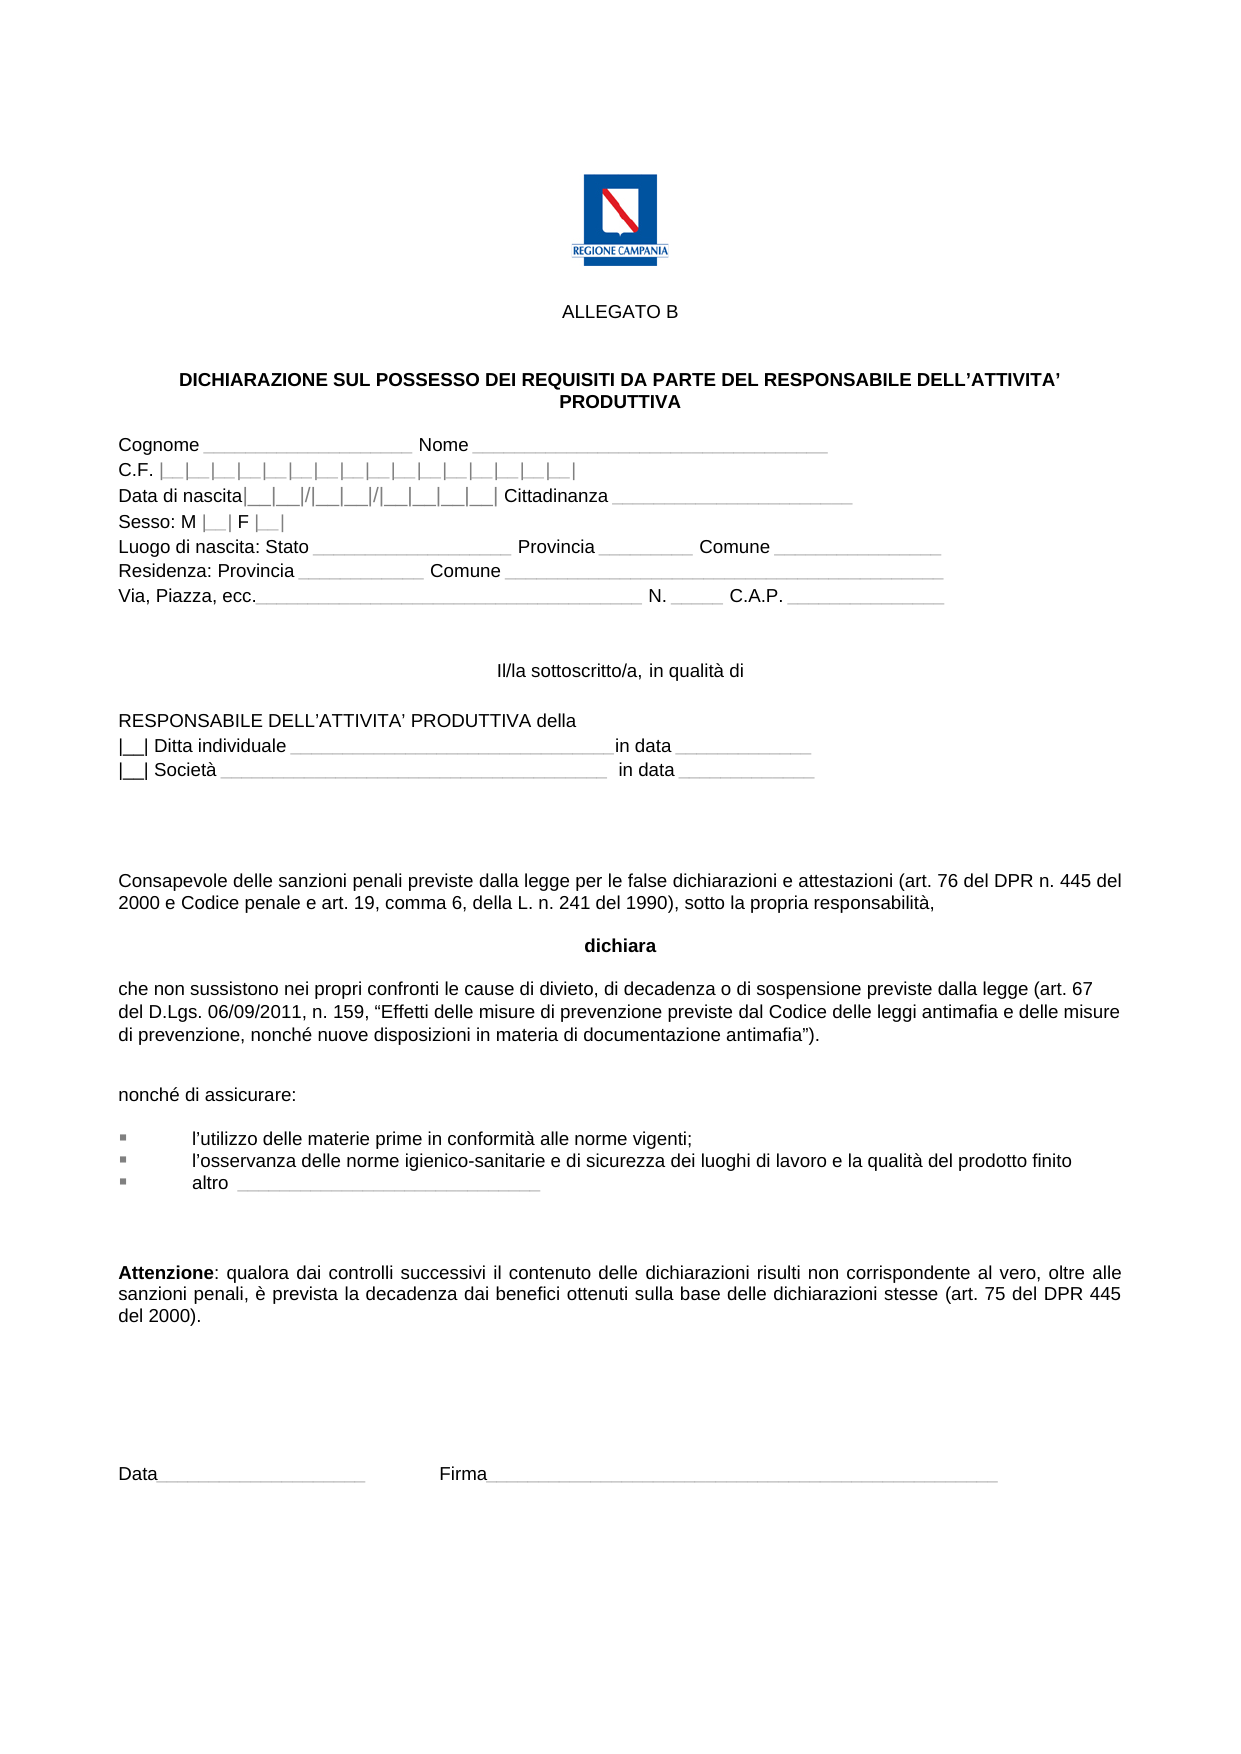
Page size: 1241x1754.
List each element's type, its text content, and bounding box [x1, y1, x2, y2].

text DICHIARAZIONE SUL POSSESSO DEI REQUISITI DA PARTE DEL RESPONSABILE DELL’ATTIVITA’ PRODUTTIVA [118, 369, 1122, 412]
list l’osservanza delle norme igienico-sanitarie e di sicurezza dei luoghi di lavoro e la qualità del prodotto finito [118, 1149, 1122, 1171]
list l’utilizzo delle materie prime in conformità alle norme vigenti; [118, 1127, 1122, 1149]
text |__| Società _____________________________________ in data _____________ [118, 759, 1122, 781]
text Consapevole delle sanzioni penali previste dalla legge per le false dichiarazioni e attestazioni (art. 76 del DPR n. 445 del 2000 e Codice penale e art. 19, comma 6, della L. n. 241 del 1990), sotto la propria responsabilità, [118, 870, 1122, 913]
text Cognome ____________________ Nome __________________________________ [118, 434, 1122, 455]
text Luogo di nascita: Stato ___________________ Provincia _________ Comune ________________ [118, 536, 1122, 557]
text Via, Piazza, ecc._____________________________________ N. _____ C.A.P. _______________ [118, 585, 1122, 607]
text Il/la sottoscritto/a, in qualità di [118, 659, 1122, 681]
text dichiara [118, 935, 1122, 957]
text Attenzione: qualora dai controlli successivi il contenuto delle dichiarazioni risulti non corrispondente al vero, oltre alle sanzioni penali, è prevista la decadenza dai benefici ottenuti sulla base delle dichiarazioni stesse (art. 75 del DPR 445 del 2000). [118, 1262, 1122, 1326]
list altro _____________________________ [118, 1171, 1122, 1193]
text Sesso: M |__| F |__| [118, 511, 1122, 532]
picture [571, 174, 669, 266]
text ALLEGATO B [118, 301, 1122, 322]
text che non sussistono nei propri confronti le cause di divieto, di decadenza o di sospensione previste dalla legge (art. 67 del D.Lgs. 06/09/2011, n. 159, “Effetti delle misure di prevenzione previste dal Codice delle leggi antimafia e delle misure di prevenzione, nonché nuove disposizioni in materia di documentazione antimafia”). [118, 978, 1122, 1045]
text |__| Ditta individuale _______________________________in data _____________ [118, 734, 1122, 756]
text RESPONSABILE DELL’ATTIVITA’ PRODUTTIVA della [118, 710, 1122, 731]
text Data____________________ Firma_________________________________________________ [118, 1463, 1122, 1484]
text C.F. |__|__|__|__|__|__|__|__|__|__|__|__|__|__|__|__| [118, 458, 1122, 480]
text nonché di assicurare: [118, 1084, 1122, 1106]
text Residenza: Provincia ____________ Comune __________________________________________ [118, 560, 1122, 582]
text Data di nascita|__|__|/|__|__|/|__|__|__|__| Cittadinanza _______________________ [118, 483, 1122, 507]
